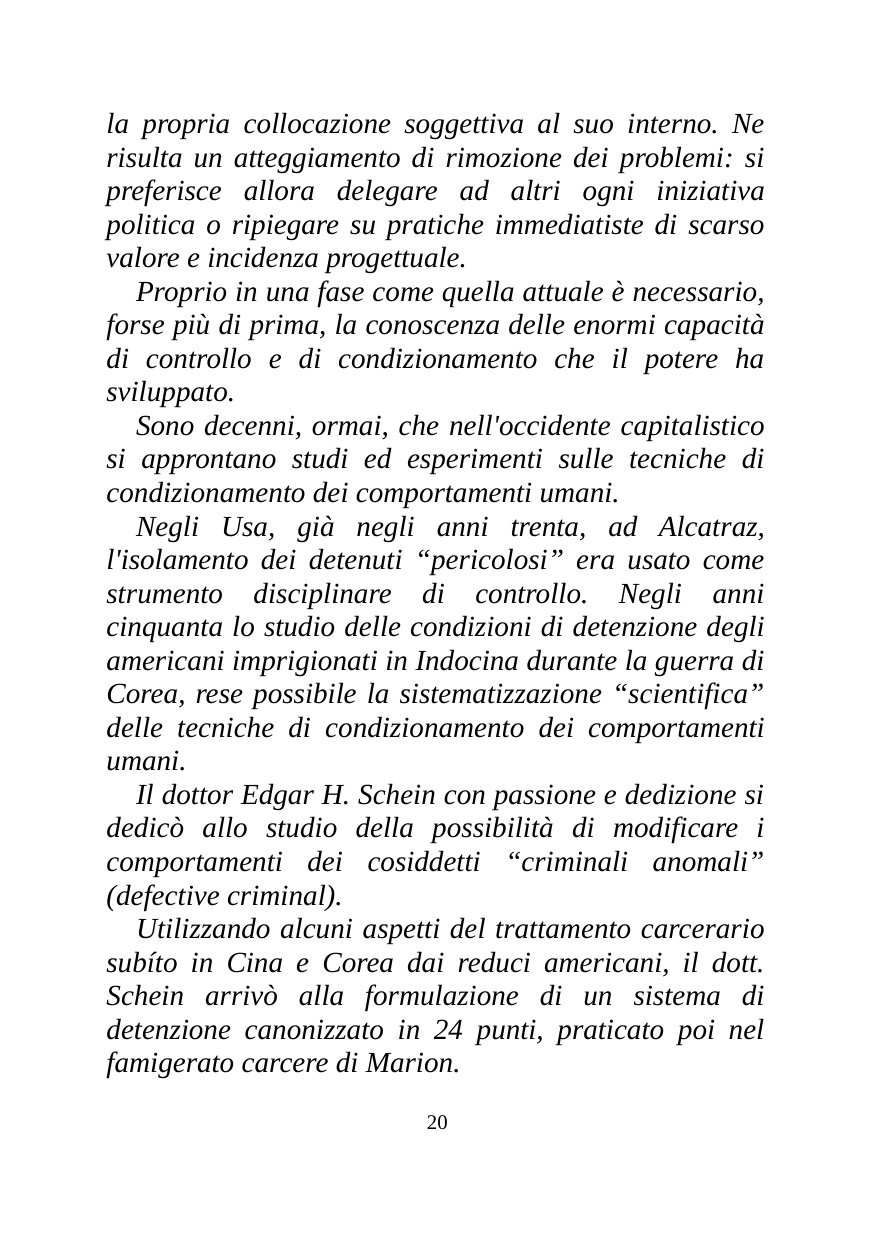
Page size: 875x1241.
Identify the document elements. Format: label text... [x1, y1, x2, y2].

text la propria collocazione soggettiva al suo interno. Ne risulta un atteggiamento di rimozione dei problemi: si preferisce allora delegare ad altri ogni iniziativa politica o ripiegare su pratiche immediatiste di scarso valore e incidenza progettuale. [106, 106, 768, 274]
text Utilizzando alcuni aspetti del trattamento carcerario subíto in Cina e Corea dai reduci americani, il dott. Schein arrivò alla formulazione di un sistema di detenzione canonizzato in 24 punti, praticato poi nel famigerato carcere di Marion. [106, 911, 768, 1079]
text Sono decenni, ormai, che nell'occidente capitalistico si approntano studi ed esperimenti sulle tecniche di condizionamento dei comportamenti umani. [106, 408, 768, 509]
text Negli Usa, già negli anni trenta, ad Alcatraz, l'isolamento dei detenuti “pericolosi” era usato come strumento disciplinare di controllo. Negli anni cinquanta lo studio delle condizioni di detenzione degli americani imprigionati in Indocina durante la guerra di Corea, rese possibile la sistematizzazione “scientifica” delle tecniche di condizionamento dei comportamenti umani. [106, 509, 768, 777]
text Il dottor Edgar H. Schein con passione e dedizione si dedicò allo studio della possibilità di modificare i comportamenti dei cosiddetti “criminali anomali” (defective criminal). [106, 777, 768, 911]
text Proprio in una fase come quella attuale è necessario, forse più di prima, la conoscenza delle enormi capacità di controllo e di condizionamento che il potere ha sviluppato. [106, 274, 768, 408]
